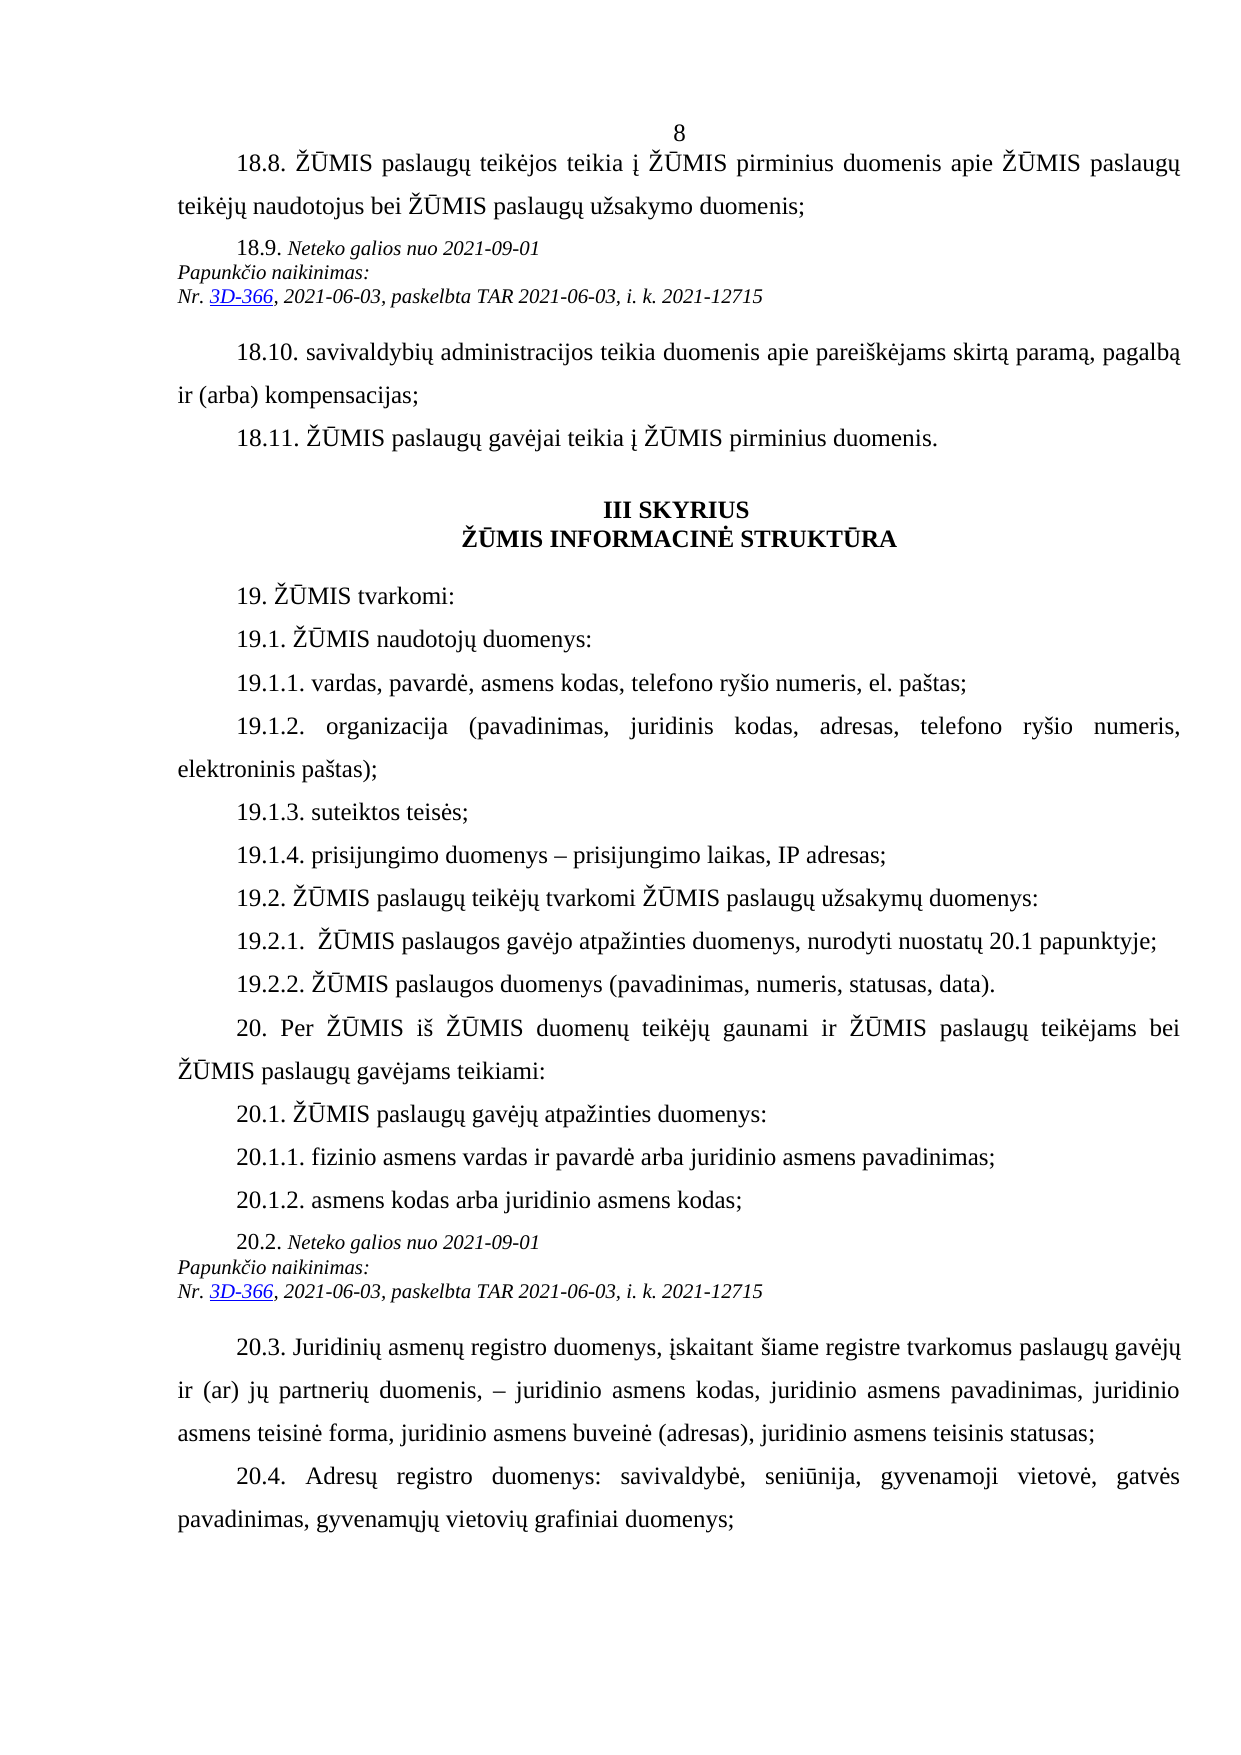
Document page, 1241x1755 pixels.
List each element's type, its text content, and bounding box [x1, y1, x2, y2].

text 20.3. Juridinių asmenų registro duomenys, įskaitant šiame registre tvarkomus paslaugų gavėjų ir (ar) jų partnerių duomenis, – juridinio asmens kodas, juridinio asmens pavadinimas, juridinio asmens teisinė forma, juridinio asmens buveinė (adresas), juridinio asmens teisinis statusas; [177, 1332, 1181, 1447]
text 19.1.4. prisijungimo duomenys – prisijungimo laikas, IP adresas; [177, 840, 1181, 869]
text Nr. 3D-366, 2021-06-03, paskelbta TAR 2021-06-03, i. k. 2021-12715 [177, 284, 1181, 308]
text Nr. 3D-366, 2021-06-03, paskelbta TAR 2021-06-03, i. k. 2021-12715 [177, 1279, 1181, 1303]
text 19. ŽŪMIS tvarkomi: [222, 581, 1181, 610]
text Papunkčio naikinimas: [177, 1255, 1181, 1279]
text 19.1.3. suteiktos teisės; [177, 797, 1181, 826]
text 18.8. ŽŪMIS paslaugų teikėjos teikia į ŽŪMIS pirminius duomenis apie ŽŪMIS paslaugų teikėjų naudotojus bei ŽŪMIS paslaugų užsakymo duomenis; [177, 148, 1181, 219]
text 19.2.1. ŽŪMIS paslaugos gavėjo atpažinties duomenys, nurodyti nuostatų 20.1 papunktyje; [177, 926, 1181, 955]
text 18.11. ŽŪMIS paslaugų gavėjai teikia į ŽŪMIS pirminius duomenis. [177, 423, 1181, 452]
text 20.1.2. asmens kodas arba juridinio asmens kodas; [236, 1185, 1181, 1214]
text Papunkčio naikinimas: [177, 260, 1181, 284]
text 20.1.1. fizinio asmens vardas ir pavardė arba juridinio asmens pavadinimas; [177, 1142, 1181, 1171]
text 20.2. Neteko galios nuo 2021-09-01 [177, 1228, 1181, 1255]
text 19.2. ŽŪMIS paslaugų teikėjų tvarkomi ŽŪMIS paslaugų užsakymų duomenys: [177, 883, 1181, 912]
text 19.1.1. vardas, pavardė, asmens kodas, telefono ryšio numeris, el. paštas; [177, 668, 1181, 696]
text 19.1. ŽŪMIS naudotojų duomenys: [177, 624, 1181, 653]
text 18.10. savivaldybių administracijos teikia duomenis apie pareiškėjams skirtą paramą, pagalbą ir (arba) kompensacijas; [177, 337, 1181, 409]
text 18.9. Neteko galios nuo 2021-09-01 [177, 234, 1181, 260]
text 20.1. ŽŪMIS paslaugų gavėjų atpažinties duomenys: [236, 1099, 1181, 1128]
text 19.2.2. ŽŪMIS paslaugos duomenys (pavadinimas, numeris, statusas, data). [177, 969, 1181, 998]
text 20.4. Adresų registro duomenys: savivaldybė, seniūnija, gyvenamoji vietovė, gatvės pavadinimas, gyvenamųjų vietovių grafiniai duomenys; [177, 1461, 1181, 1533]
text ŽŪMIS INFORMACINĖ STRUKTŪRA [177, 524, 1181, 553]
text 19.1.2. organizacija (pavadinimas, juridinis kodas, adresas, telefono ryšio numeris, elektroninis paštas); [177, 711, 1181, 783]
text 20. Per ŽŪMIS iš ŽŪMIS duomenų teikėjų gaunami ir ŽŪMIS paslaugų teikėjams bei ŽŪMIS paslaugų gavėjams teikiami: [177, 1013, 1181, 1084]
text III SKYRIUS [177, 495, 1181, 524]
